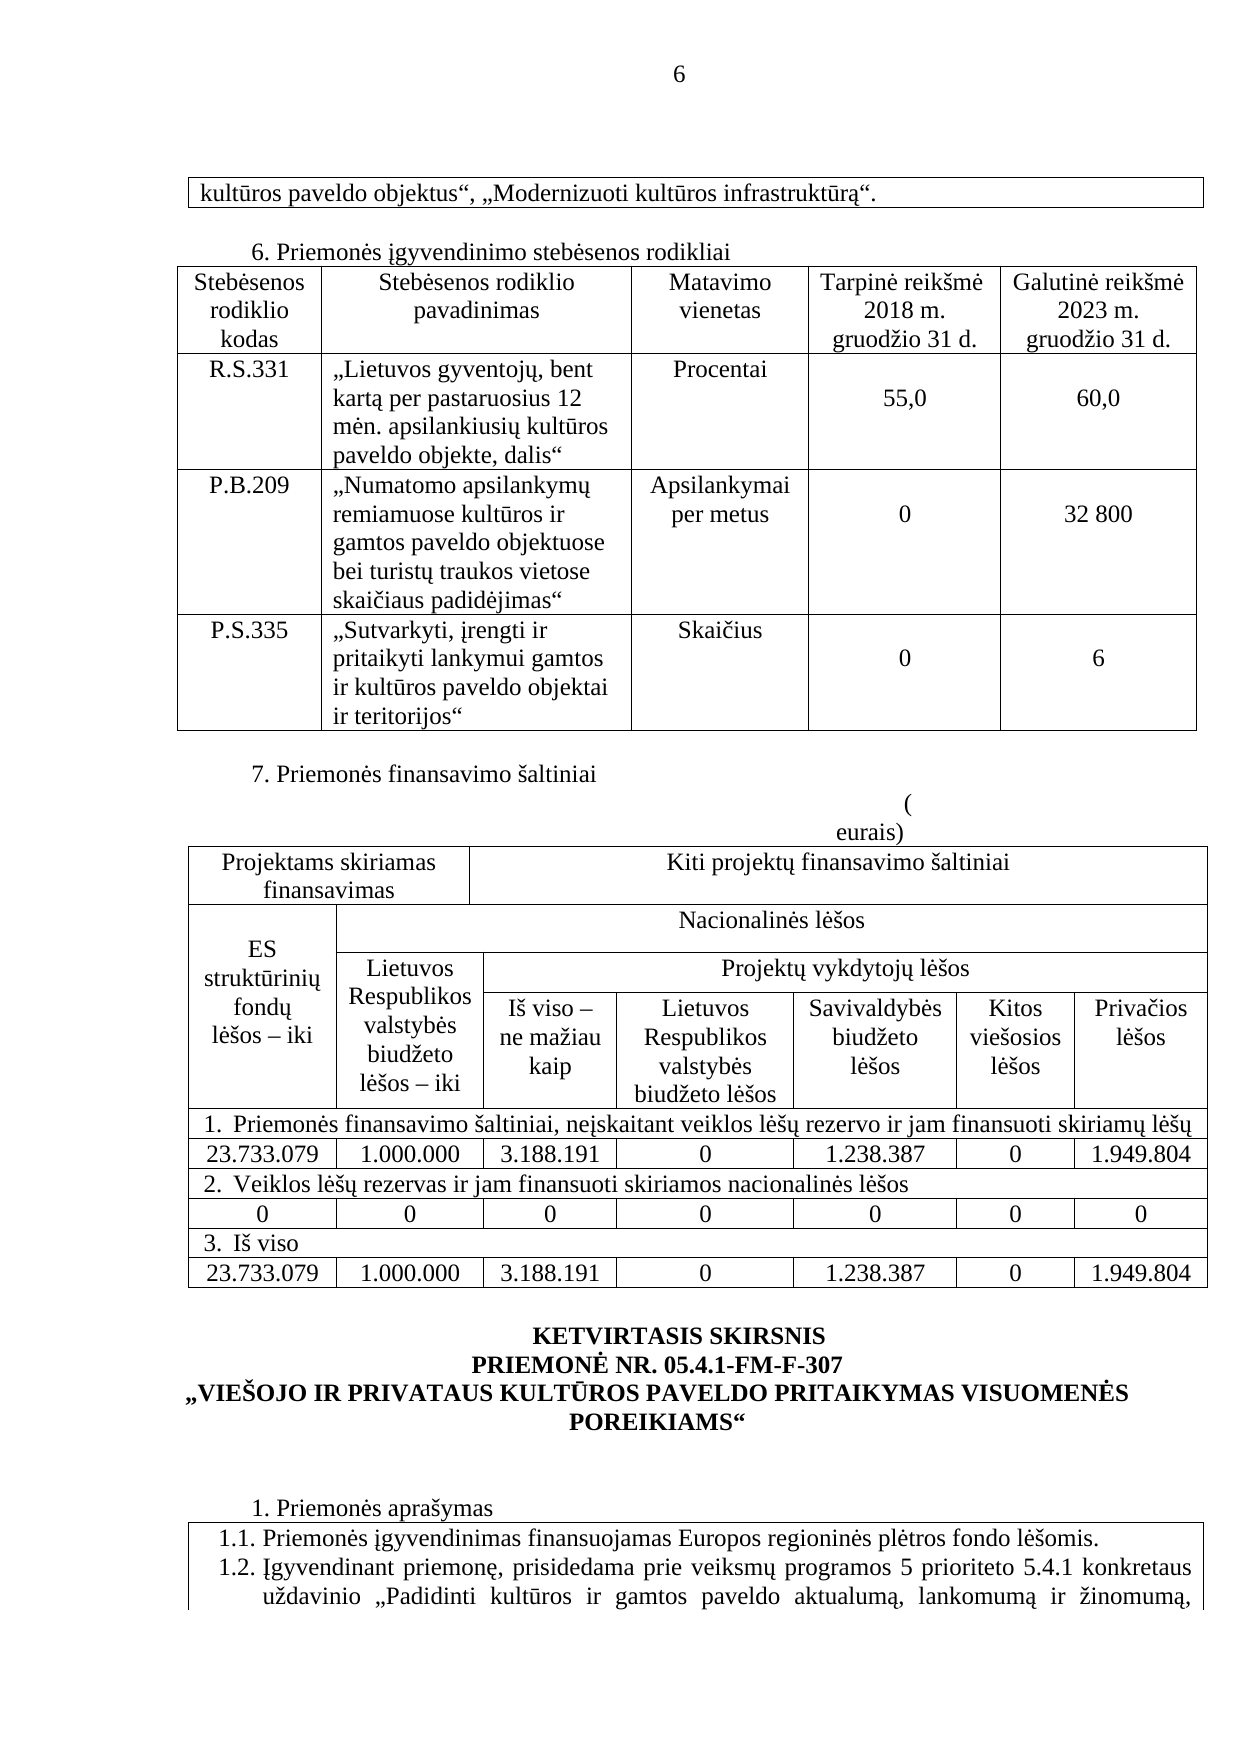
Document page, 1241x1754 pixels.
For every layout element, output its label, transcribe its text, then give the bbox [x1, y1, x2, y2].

table_cell „Lietuvos gyventojų, bent kartą per pastaruosius 12 mėn. apsilankiusių kultūros paveldo objekte, dalis“ [322, 354, 631, 469]
table_cell 0 [809, 615, 1000, 730]
table_cell 0 [617, 1258, 793, 1287]
table_cell 2. Veiklos lėšų rezervas ir jam finansuoti skiriamos nacionalinės lėšos [189, 1169, 1207, 1198]
table_cell 23.733.079 [189, 1139, 336, 1168]
table_cell 55,0 [809, 354, 1000, 469]
table_cell Lietuvos Respublikos valstybės biudžeto lėšos – iki [337, 953, 483, 1108]
table_header Galutinė reikšmė 2023 m. gruodžio 31 d. [1001, 267, 1196, 353]
table_header kultūros paveldo objektus“, „Modernizuoti kultūros infrastruktūrą“. [189, 178, 1203, 207]
table_cell 3. Iš viso [189, 1229, 1207, 1257]
text PRIEMONĖ NR. 05.4.1-FM-F-307 [177, 1350, 1137, 1378]
text „VIEŠOJO IR PRIVATAUS KULTŪROS PAVELDO PRITAIKYMAS VISUOMENĖS POREIKIAMS“ [177, 1378, 1137, 1436]
table_cell 0 [617, 1199, 793, 1227]
table_cell Skaičius [632, 615, 808, 730]
table_header Tarpinė reikšmė 2018 m. gruodžio 31 d. [809, 267, 1000, 353]
text 7. Priemonės finansavimo šaltiniai [177, 759, 1181, 788]
table_cell Procentai [632, 354, 808, 469]
table_header 1.1. Priemonės įgyvendinimas finansuojamas Europos regioninės plėtros fondo lėšomis. [189, 1523, 1203, 1552]
table_cell 0 [337, 1199, 483, 1227]
table_cell Iš viso – ne mažiau kaip [484, 993, 616, 1108]
table_cell 1.238.387 [794, 1139, 956, 1168]
text 1. Priemonės aprašymas [244, 1493, 1181, 1522]
table_cell ES struktūrinių fondų lėšos – iki [189, 905, 336, 1108]
table_cell Apsilankymai per metus [632, 470, 808, 614]
table_header Projektams skiriamas finansavimas [189, 847, 469, 904]
table_cell „Numatomo apsilankymų remiamuose kultūros ir gamtos paveldo objektuose bei turistų traukos vietose skaičiaus padidėjimas“ [322, 470, 631, 614]
text 6. Priemonės įgyvendinimo stebėsenos rodikliai [177, 237, 1181, 266]
table_cell 1. Priemonės finansavimo šaltiniai, neįskaitant veiklos lėšų rezervo ir jam finansuoti skiriamų lėšų [189, 1109, 1207, 1138]
table_header Kiti projektų finansavimo šaltiniai [470, 847, 1207, 904]
table_cell 0 [484, 1199, 616, 1227]
table_cell 1.000.000 [337, 1139, 483, 1168]
table_cell R.S.331 [178, 354, 321, 469]
table_cell 6 [1001, 615, 1196, 730]
table_cell P.S.335 [178, 615, 321, 730]
table_cell Kitos viešosios lėšos [957, 993, 1074, 1108]
table_cell 32 800 [1001, 470, 1196, 614]
table_cell Privačios lėšos [1075, 993, 1207, 1108]
table_cell „Sutvarkyti, įrengti ir pritaikyti lankymui gamtos ir kultūros paveldo objektai ir teritorijos“ [322, 615, 631, 730]
table_cell 23.733.079 [189, 1258, 336, 1287]
table_header Matavimo vienetas [632, 267, 808, 353]
table_cell 0 [794, 1199, 956, 1227]
table_cell Lietuvos Respublikos valstybės biudžeto lėšos [617, 993, 793, 1108]
text (eurais) [177, 788, 904, 846]
table_header Stebėsenos rodiklio pavadinimas [322, 267, 631, 353]
table_cell 0 [957, 1258, 1074, 1287]
table_header Stebėsenos rodiklio kodas [178, 267, 321, 353]
table_cell P.B.209 [178, 470, 321, 614]
table_cell 1.238.387 [794, 1258, 956, 1287]
table_cell Savivaldybės biudžeto lėšos [794, 993, 956, 1108]
table_cell Projektų vykdytojų lėšos [484, 953, 1207, 992]
table_cell 0 [957, 1139, 1074, 1168]
table_cell 1.949.804 [1075, 1258, 1207, 1287]
table_cell Nacionalinės lėšos [337, 905, 1207, 952]
table_cell 1.000.000 [337, 1258, 483, 1287]
table_cell 0 [1075, 1199, 1207, 1227]
table_cell 1.2. Įgyvendinant priemonę, prisidedama prie veiksmų programos 5 prioriteto 5.4.1 konkretaus uždavinio „Padidinti kultūros ir gamtos paveldo aktualumą, lankomumą ir žinomumą, [189, 1552, 1203, 1609]
table_cell 1.949.804 [1075, 1139, 1207, 1168]
table_cell 3.188.191 [484, 1139, 616, 1168]
table_cell 0 [189, 1199, 336, 1227]
text KETVIRTASIS SKIRSNIS [177, 1321, 1181, 1350]
table_cell 0 [957, 1199, 1074, 1227]
table_cell 0 [809, 470, 1000, 614]
table_cell 3.188.191 [484, 1258, 616, 1287]
table_cell 60,0 [1001, 354, 1196, 469]
table_cell 0 [617, 1139, 793, 1168]
